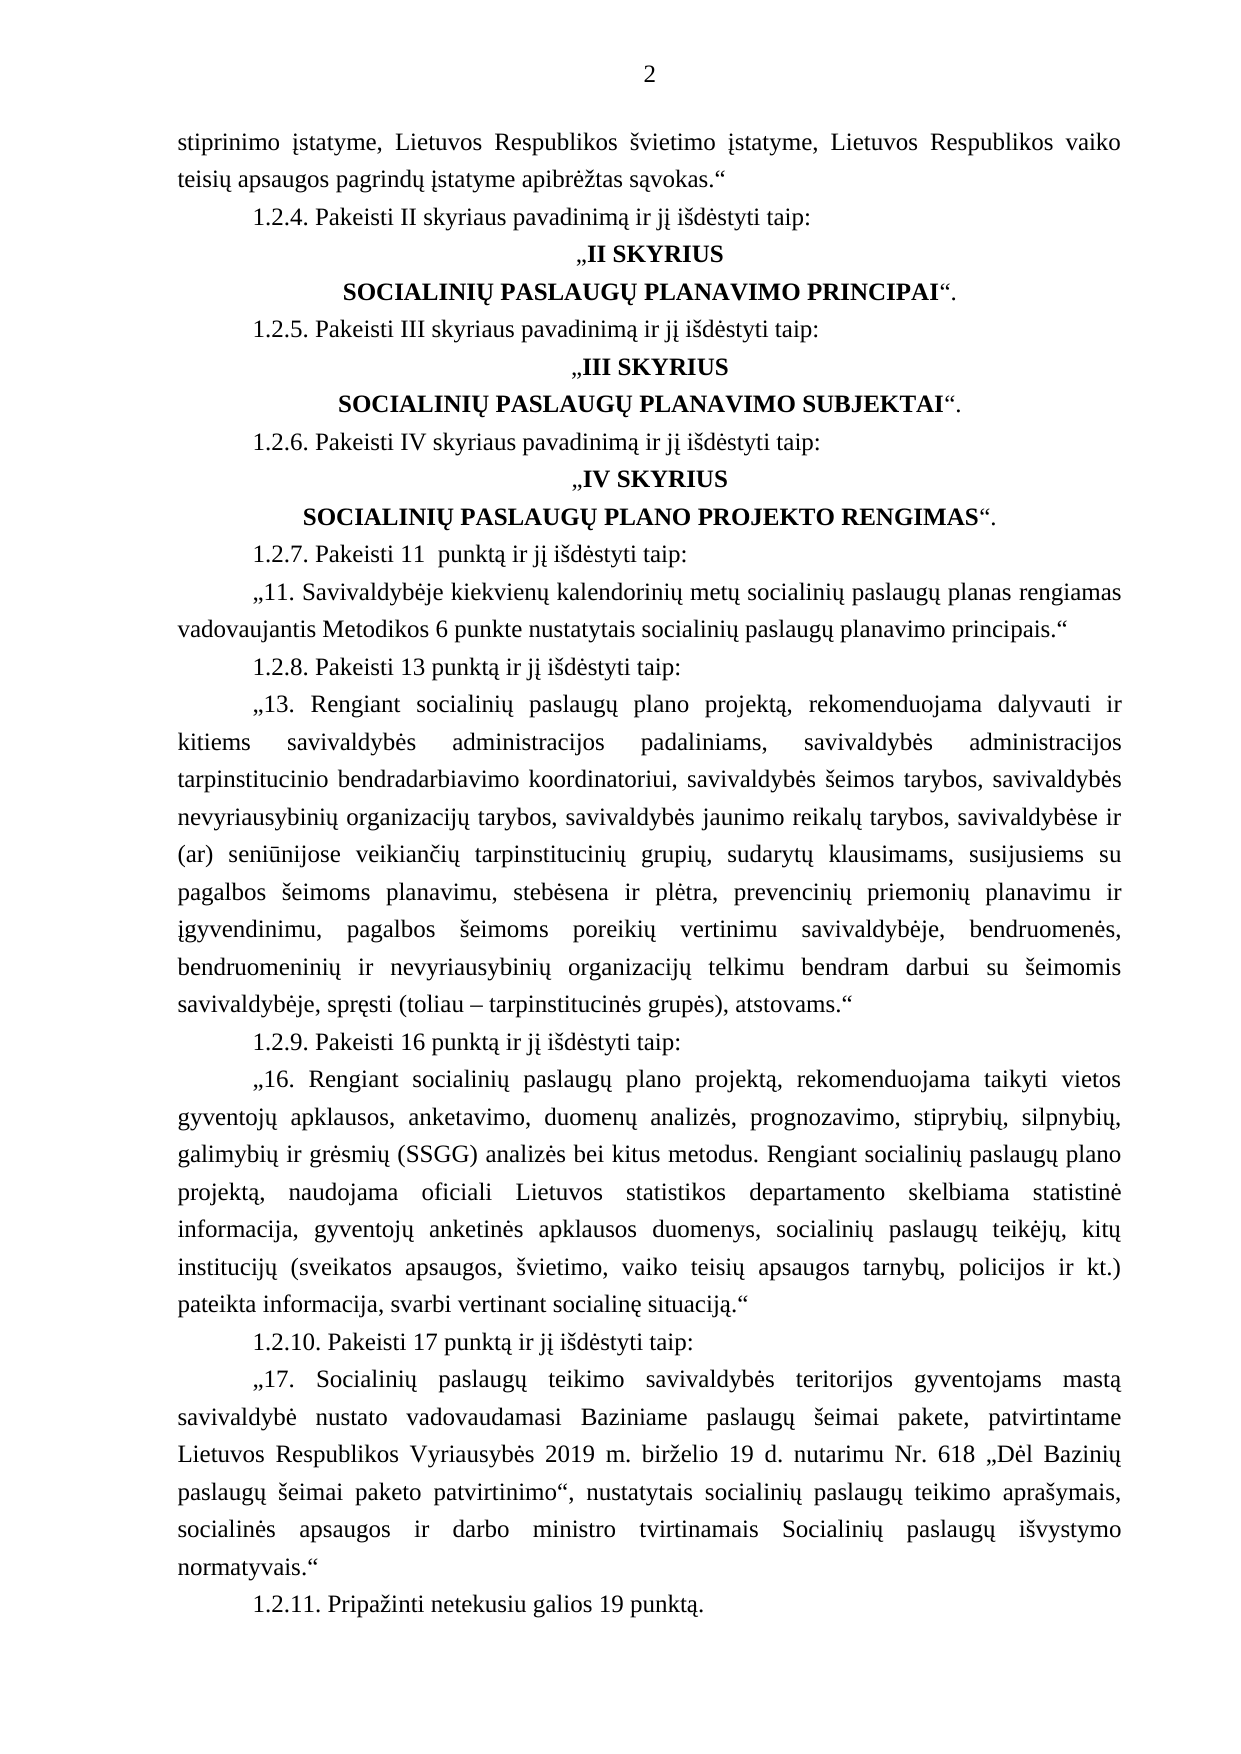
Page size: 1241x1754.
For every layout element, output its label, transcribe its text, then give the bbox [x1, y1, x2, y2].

text 1.2.11. Pripažinti netekusiu galios 19 punktą. [177, 1581, 1122, 1618]
text 1.2.8. Pakeisti 13 punktą ir jį išdėstyti taip: [177, 643, 1122, 681]
text 1.2.4. Pakeisti II skyriaus pavadinimą ir jį išdėstyti taip: [177, 193, 1122, 231]
text „13. Rengiant socialinių paslaugų plano projektą, rekomenduojama dalyvauti ir kitiems savivaldybės administracijos padaliniams, savivaldybės administracijos tarpinstitucinio bendradarbiavimo koordinatoriui, savivaldybės šeimos tarybos, savivaldybės nevyriausybinių organizacijų tarybos, savivaldybės jaunimo reikalų tarybos, savivaldybėse ir (ar) seniūnijose veikiančių tarpinstitucinių grupių, sudarytų klausimams, susijusiems su pagalbos šeimoms planavimu, stebėsena ir plėtra, prevencinių priemonių planavimu ir įgyvendinimu, pagalbos šeimoms poreikių vertinimu savivaldybėje, bendruomenės, bendruomeninių ir nevyriausybinių organizacijų telkimu bendram darbui su šeimomis savivaldybėje, spręsti (toliau – tarpinstitucinės grupės), atstovams.“ [177, 681, 1122, 1018]
text „IV SKYRIUS [177, 456, 1122, 493]
text SOCIALINIŲ PASLAUGŲ PLANAVIMO PRINCIPAI“. [177, 268, 1122, 306]
text 1.2.10. Pakeisti 17 punktą ir jį išdėstyti taip: [177, 1318, 1122, 1356]
text 1.2.9. Pakeisti 16 punktą ir jį išdėstyti taip: [177, 1018, 1122, 1056]
text 1.2.6. Pakeisti IV skyriaus pavadinimą ir jį išdėstyti taip: [177, 418, 1122, 456]
text „17. Socialinių paslaugų teikimo savivaldybės teritorijos gyventojams mastą savivaldybė nustato vadovaudamasi Baziniame paslaugų šeimai pakete, patvirtintame Lietuvos Respublikos Vyriausybės 2019 m. birželio 19 d. nutarimu Nr. 618 „Dėl Bazinių paslaugų šeimai paketo patvirtinimo“, nustatytais socialinių paslaugų teikimo aprašymais, socialinės apsaugos ir darbo ministro tvirtinamais Socialinių paslaugų išvystymo normatyvais.“ [177, 1356, 1122, 1581]
text SOCIALINIŲ PASLAUGŲ PLANAVIMO SUBJEKTAI“. [177, 381, 1122, 418]
text stiprinimo įstatyme, Lietuvos Respublikos švietimo įstatyme, Lietuvos Respublikos vaiko teisių apsaugos pagrindų įstatyme apibrėžtas sąvokas.“ [177, 118, 1122, 193]
text 1.2.7. Pakeisti 11 punktą ir jį išdėstyti taip: [177, 531, 1122, 568]
text SOCIALINIŲ PASLAUGŲ PLANO PROJEKTO RENGIMAS“. [177, 493, 1122, 531]
text „III SKYRIUS [177, 343, 1122, 381]
text „II SKYRIUS [177, 231, 1122, 268]
text 1.2.5. Pakeisti III skyriaus pavadinimą ir jį išdėstyti taip: [177, 306, 1122, 343]
text „16. Rengiant socialinių paslaugų plano projektą, rekomenduojama taikyti vietos gyventojų apklausos, anketavimo, duomenų analizės, prognozavimo, stiprybių, silpnybių, galimybių ir grėsmių (SSGG) analizės bei kitus metodus. Rengiant socialinių paslaugų plano projektą, naudojama oficiali Lietuvos statistikos departamento skelbiama statistinė informacija, gyventojų anketinės apklausos duomenys, socialinių paslaugų teikėjų, kitų institucijų (sveikatos apsaugos, švietimo, vaiko teisių apsaugos tarnybų, policijos ir kt.) pateikta informacija, svarbi vertinant socialinę situaciją.“ [177, 1056, 1122, 1318]
text „11. Savivaldybėje kiekvienų kalendorinių metų socialinių paslaugų planas rengiamas vadovaujantis Metodikos 6 punkte nustatytais socialinių paslaugų planavimo principais.“ [177, 568, 1122, 643]
